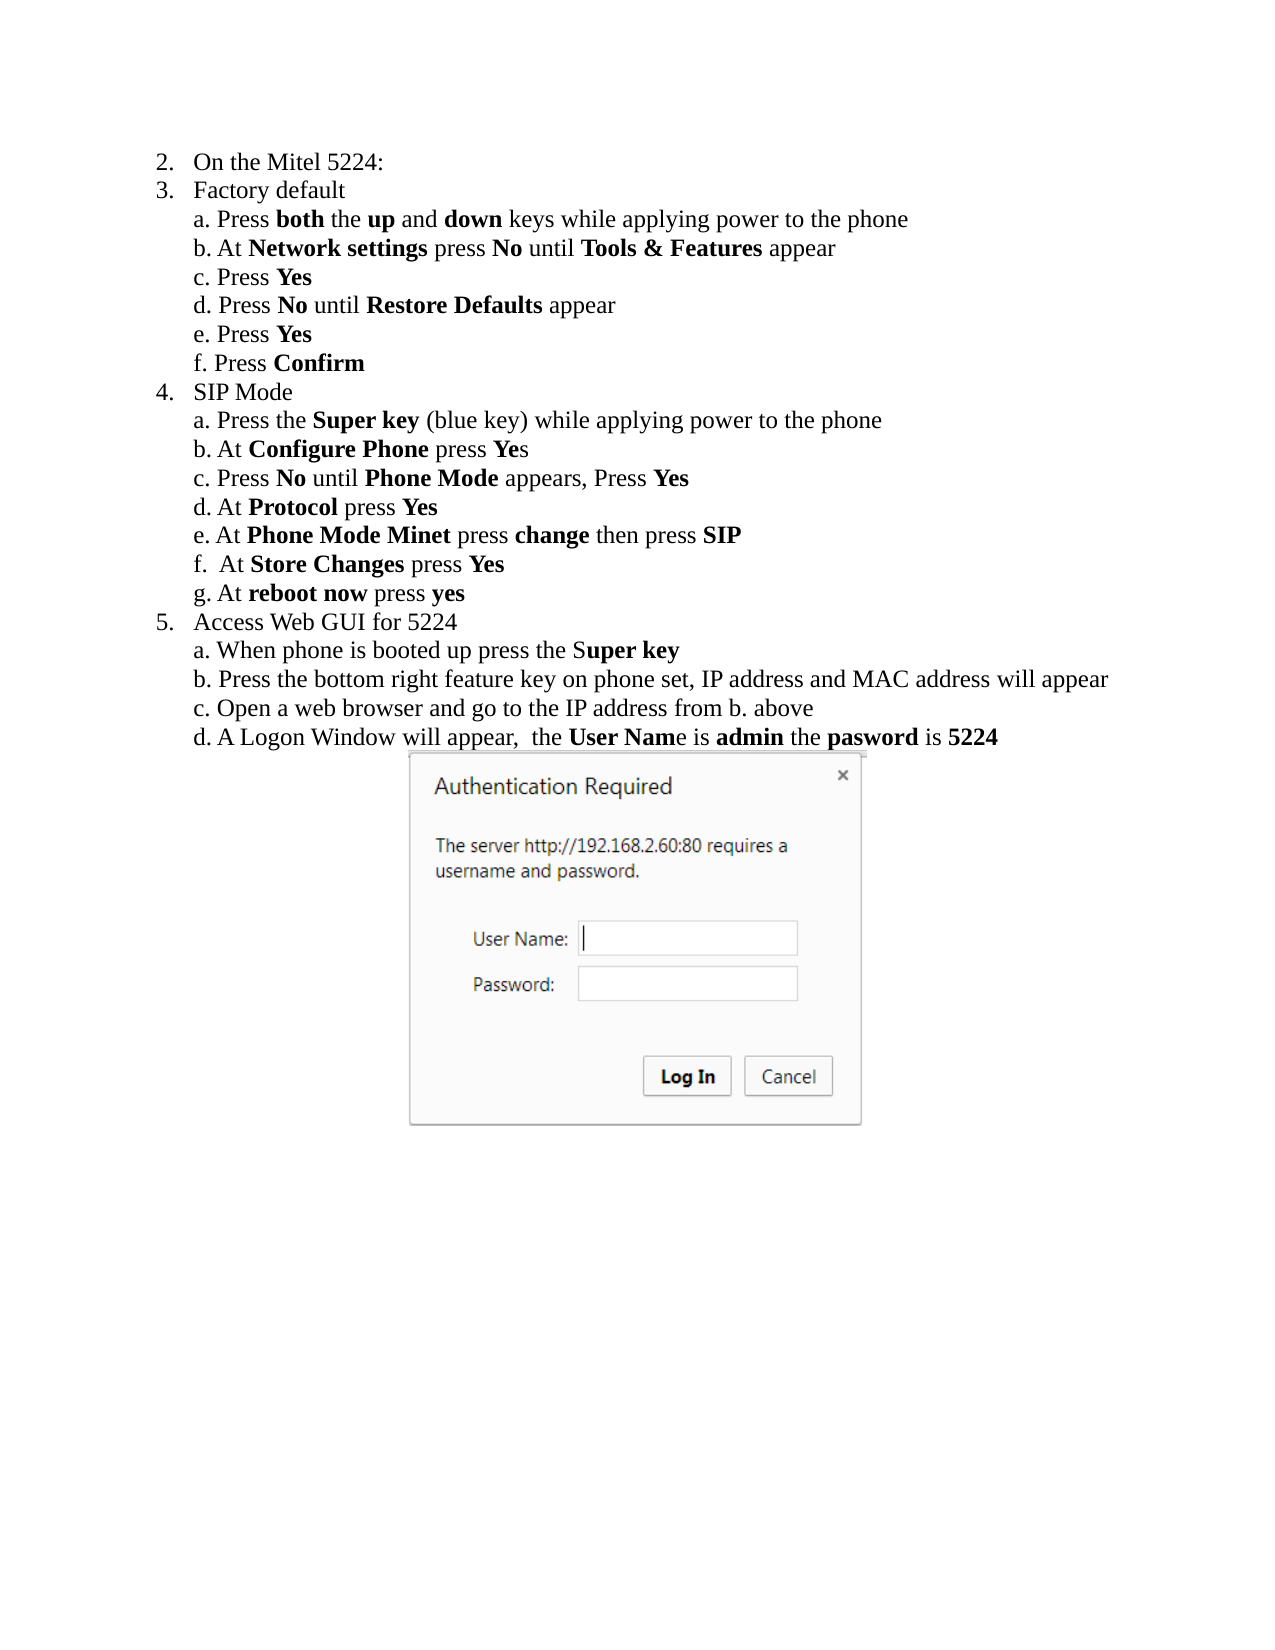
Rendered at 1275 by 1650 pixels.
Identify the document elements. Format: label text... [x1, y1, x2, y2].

list g. At reboot now press yes [156, 578, 1157, 607]
list d. At Protocol press Yes [156, 492, 1157, 521]
list a. Press the Super key (blue key) while applying power to the phone [156, 406, 1157, 434]
list b. Press the bottom right feature key on phone set, IP address and MAC address will appear [156, 664, 1157, 693]
list e. Press Yes [156, 319, 1157, 348]
list e. At Phone Mode Minet press change then press SIP [156, 521, 1157, 549]
list d. A Logon Window will appear, the User Name is admin the pasword is 5224 [156, 722, 1157, 751]
list Access Web GUI for 5224 [156, 607, 1157, 636]
list f. Press Confirm [156, 348, 1157, 377]
list On the Mitel 5224: [156, 147, 1157, 176]
list a. Press both the up and down keys while applying power to the phone [156, 204, 1157, 233]
list d. Press No until Restore Defaults appear [156, 291, 1157, 319]
list c. Press No until Phone Mode appears, Press Yes [156, 463, 1157, 492]
list b. At Network settings press No until Tools & Features appear [156, 233, 1157, 262]
list SIP Mode [156, 377, 1157, 406]
list a. When phone is booted up press the Super key [156, 636, 1157, 664]
list c. Press Yes [156, 262, 1157, 291]
list f. At Store Changes press Yes [156, 549, 1157, 578]
list b. At Configure Phone press Yes [156, 434, 1157, 463]
list c. Open a web browser and go to the IP address from b. above [156, 693, 1157, 722]
list Factory default [156, 176, 1157, 204]
